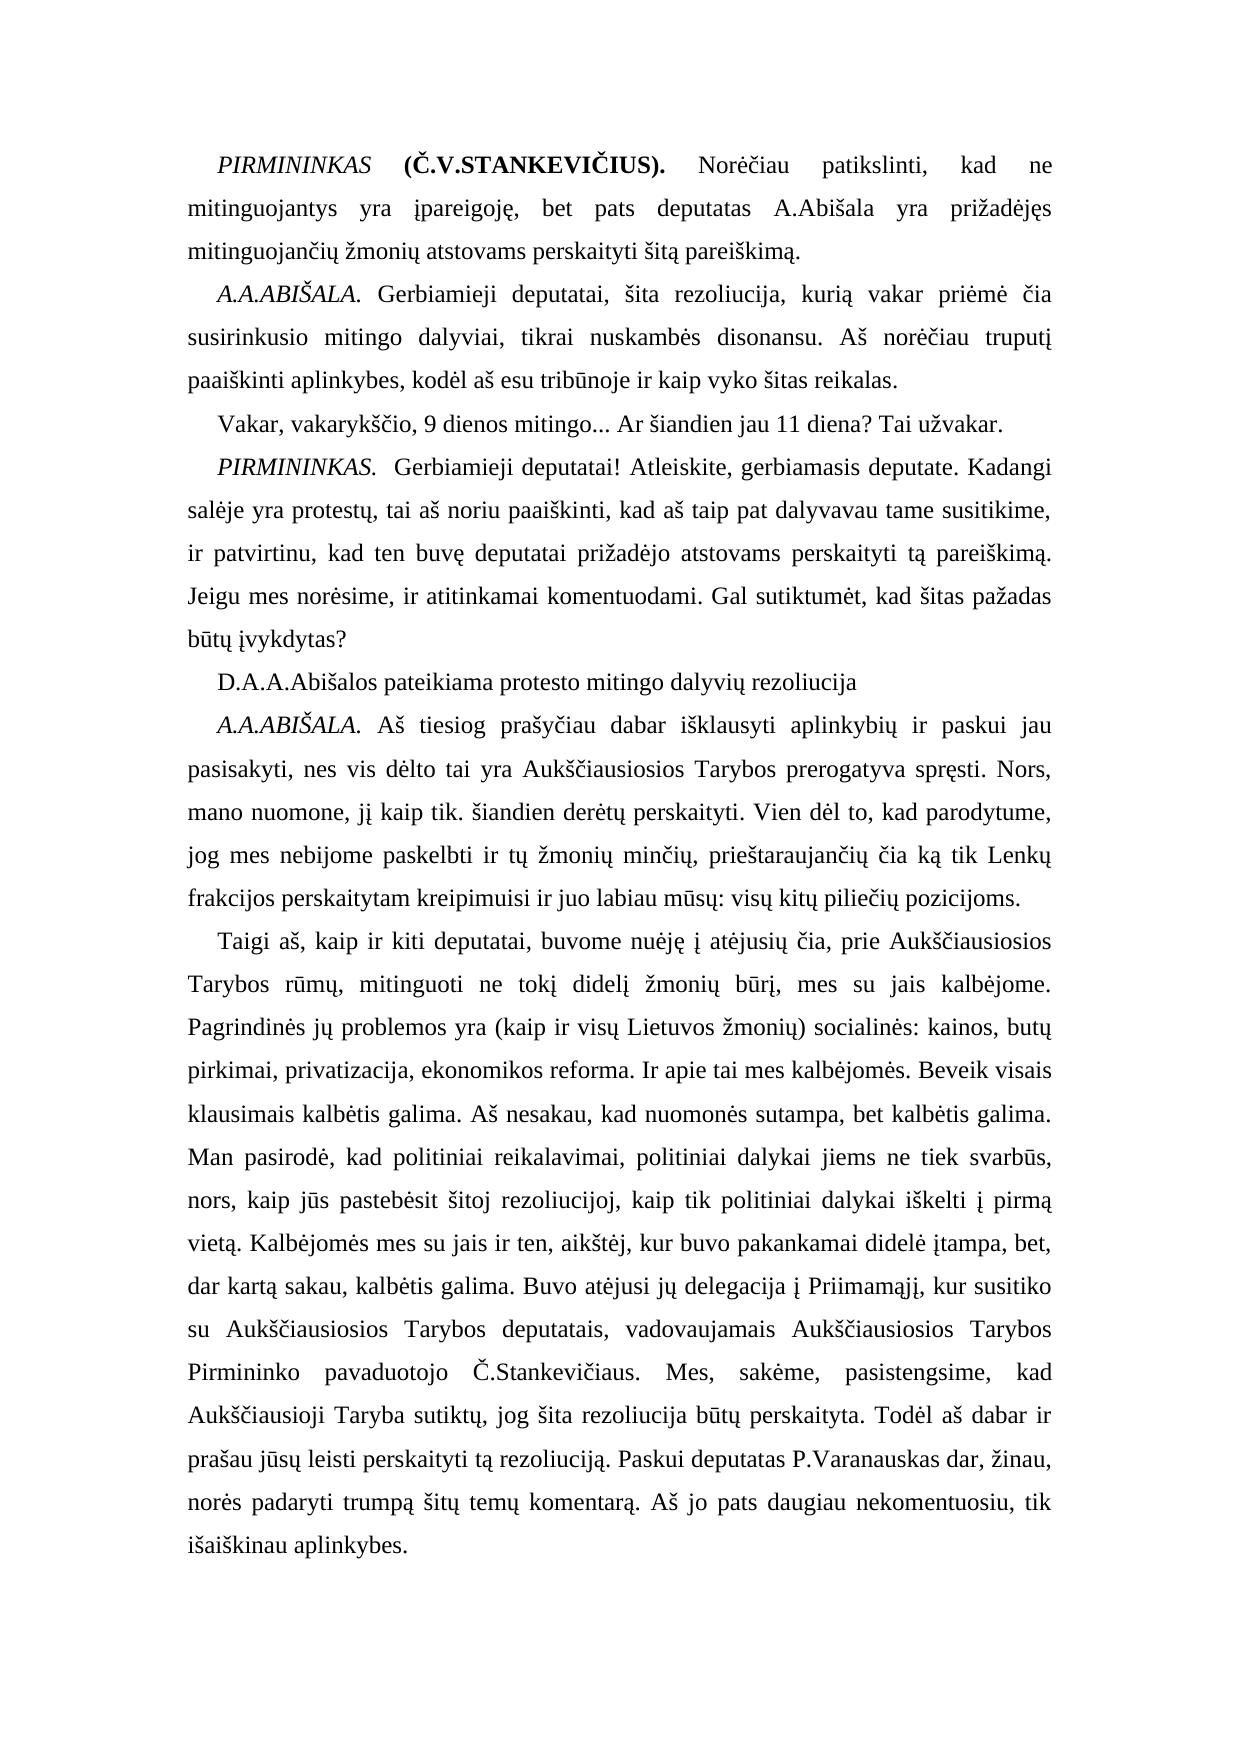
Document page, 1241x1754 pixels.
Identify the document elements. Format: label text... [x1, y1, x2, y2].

text Taigi aš, kaip ir kiti deputatai, buvome nuėję į atėjusių čia, prie Aukščiausiosios Tarybos rūmų, mitinguoti ne tokį didelį žmonių būrį, mes su jais kalbėjome. Pagrindinės jų problemos yra (kaip ir visų Lietuvos žmonių) socialinės: kainos, butų pirkimai, privatizacija, ekonomikos reforma. Ir apie tai mes kalbėjomės. Beveik visais klausimais kalbėtis galima. Aš nesakau, kad nuomonės sutampa, bet kalbėtis galima. Man pasirodė, kad politiniai reikalavimai, politiniai dalykai jiems ne tiek svarbūs, nors, kaip jūs pastebėsit šitoj rezoliucijoj, kaip tik politiniai dalykai iškelti į pirmą vietą. Kalbėjomės mes su jais ir ten, aikštėj, kur buvo pakankamai didelė įtampa, bet, dar kartą sakau, kalbėtis galima. Buvo atėjusi jų delegacija į Priimamąjį, kur susitiko su Aukščiausiosios Tarybos deputatais, vadovaujamais Aukščiausiosios Tarybos Pirmininko pavaduotojo Č.Stankevičiaus. Mes, sakėme, pasistengsime, kad Aukščiausioji Taryba sutiktų, jog šita rezoliucija būtų perskaityta. Todėl aš dabar ir prašau jūsų leisti perskaityti tą rezoliuciją. Paskui deputatas P.Varanauskas dar, žinau, norės padaryti trumpą šitų temų komentarą. Aš jo pats daugiau nekomentuosiu, tik išaiškinau aplinkybes. [187, 926, 1053, 1559]
text Vakar, vakarykščio, 9 dienos mitingo... Ar šiandien jau 11 diena? Tai užvakar. [187, 409, 1053, 437]
text PIRMININKAS (Č.V.STANKEVIČIUS). Norėčiau patikslinti, kad ne mitinguojantys yra įpareigoję, bet pats deputatas A.Abišala yra prižadėjęs mitinguojančių žmonių atstovams perskaityti šitą pareiškimą. [187, 150, 1053, 265]
text A.A.ABIŠALA. Gerbiamieji deputatai, šita rezoliucija, kurią vakar priėmė čia susirinkusio mitingo dalyviai, tikrai nuskambės disonansu. Aš norėčiau truputį paaiškinti aplinkybes, kodėl aš esu tribūnoje ir kaip vyko šitas reikalas. [187, 279, 1053, 394]
text A.A.ABIŠALA. Aš tiesiog prašyčiau dabar išklausyti aplinkybių ir paskui jau pasisakyti, nes vis dėlto tai yra Aukščiausiosios Tarybos prerogatyva spręsti. Nors, mano nuomone, jį kaip tik. šiandien derėtų perskaityti. Vien dėl to, kad parodytume, jog mes nebijome paskelbti ir tų žmonių minčių, prieštaraujančių čia ką tik Lenkų frakcijos perskaitytam kreipimuisi ir juo labiau mūsų: visų kitų piliečių pozicijoms. [187, 711, 1053, 912]
text PIRMININKAS. Gerbiamieji deputatai! Atleiskite, gerbiamasis deputate. Kadangi salėje yra protestų, tai aš noriu paaiškinti, kad aš taip pat dalyvavau tame susitikime, ir patvirtinu, kad ten buvę deputatai prižadėjo atstovams perskaityti tą pareiškimą. Jeigu mes norėsime, ir atitinkamai komentuodami. Gal sutiktumėt, kad šitas pažadas būtų įvykdytas? [187, 452, 1053, 653]
subtitle D.A.A.Abišalos pateikiama protesto mitingo dalyvių rezoliucija [187, 667, 1053, 696]
